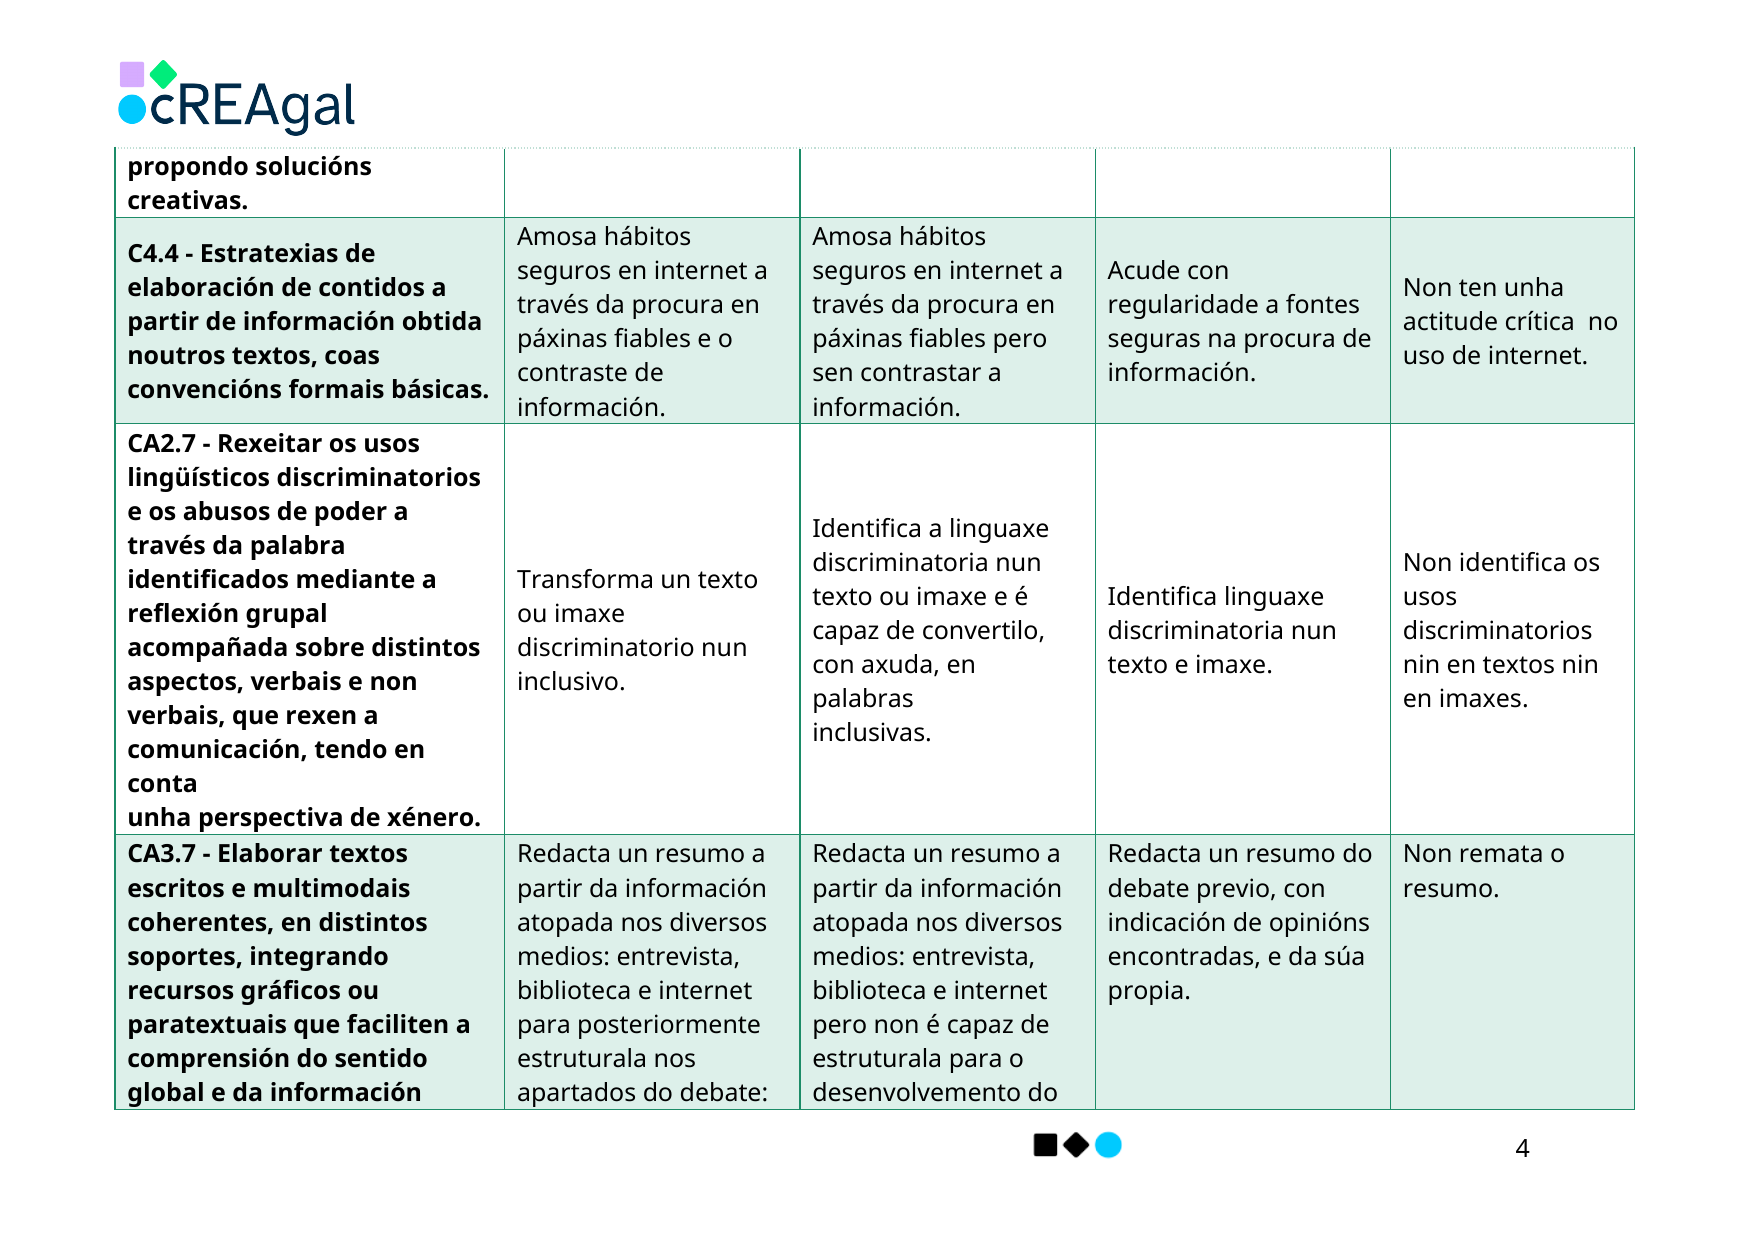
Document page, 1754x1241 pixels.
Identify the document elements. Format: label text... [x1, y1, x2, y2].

table_cell Non ten unha actitude crítica no uso de internet. [1391, 218, 1634, 423]
table_cell Amosa hábitos seguros en internet a través da procura en páxinas fiables e o contraste de información. [505, 218, 799, 423]
table_cell C4.4 - Estratexias de elaboración de contidos a partir de información obtida noutros textos, coas convencións formais básicas. [116, 218, 504, 423]
table_cell Identifica a linguaxe discriminatoria nun texto ou imaxe e é capaz de convertilo, con axuda, en palabras inclusivas. [801, 424, 1095, 834]
table_cell Redacta un resumo a partir da información atopada nos diversos medios: entrevista, biblioteca e internet pero non é capaz de estruturala para o desenvolvemento do [801, 835, 1095, 1109]
table_cell Acude con regularidade a fontes seguras na procura de información. [1096, 218, 1390, 423]
table_cell [1096, 147, 1390, 217]
table_cell Transforma un texto ou imaxe discriminatorio nun inclusivo. [505, 424, 799, 834]
table_cell Identifica linguaxe discriminatoria nun texto e imaxe. [1096, 424, 1390, 834]
table_cell [505, 147, 799, 217]
table_cell propondo solucións creativas. [116, 147, 504, 217]
table_cell Amosa hábitos seguros en internet a través da procura en páxinas fiables pero sen contrastar a información. [801, 218, 1095, 423]
table_cell CA2.7 - Rexeitar os usos lingüísticos discriminatorios e os abusos de poder a través da palabra identificados mediante a reflexión grupal acompañada sobre distintos aspectos, verbais e non verbais, que rexen a comunicación, tendo en conta unha perspectiva de xénero. [116, 424, 504, 834]
table_cell [800, 147, 1095, 217]
table_cell Non identifica os usos discriminatorios nin en textos nin en imaxes. [1391, 424, 1634, 834]
table_cell Redacta un resumo a partir da información atopada nos diversos medios: entrevista, biblioteca e internet para posteriormente estruturala nos apartados do debate: [505, 835, 799, 1109]
table_cell [1391, 147, 1634, 217]
picture [118, 60, 355, 136]
table_cell Redacta un resumo do debate previo, con indicación de opinións encontradas, e da súa propia. [1096, 835, 1390, 1109]
table_cell CA3.7 - Elaborar textos escritos e multimodais coherentes, en distintos soportes, integrando recursos gráficos ou paratextuais que faciliten a comprensión do sentido global e da información [116, 835, 504, 1109]
table_cell Non remata o resumo. [1391, 835, 1634, 1109]
picture [1033, 1131, 1123, 1159]
